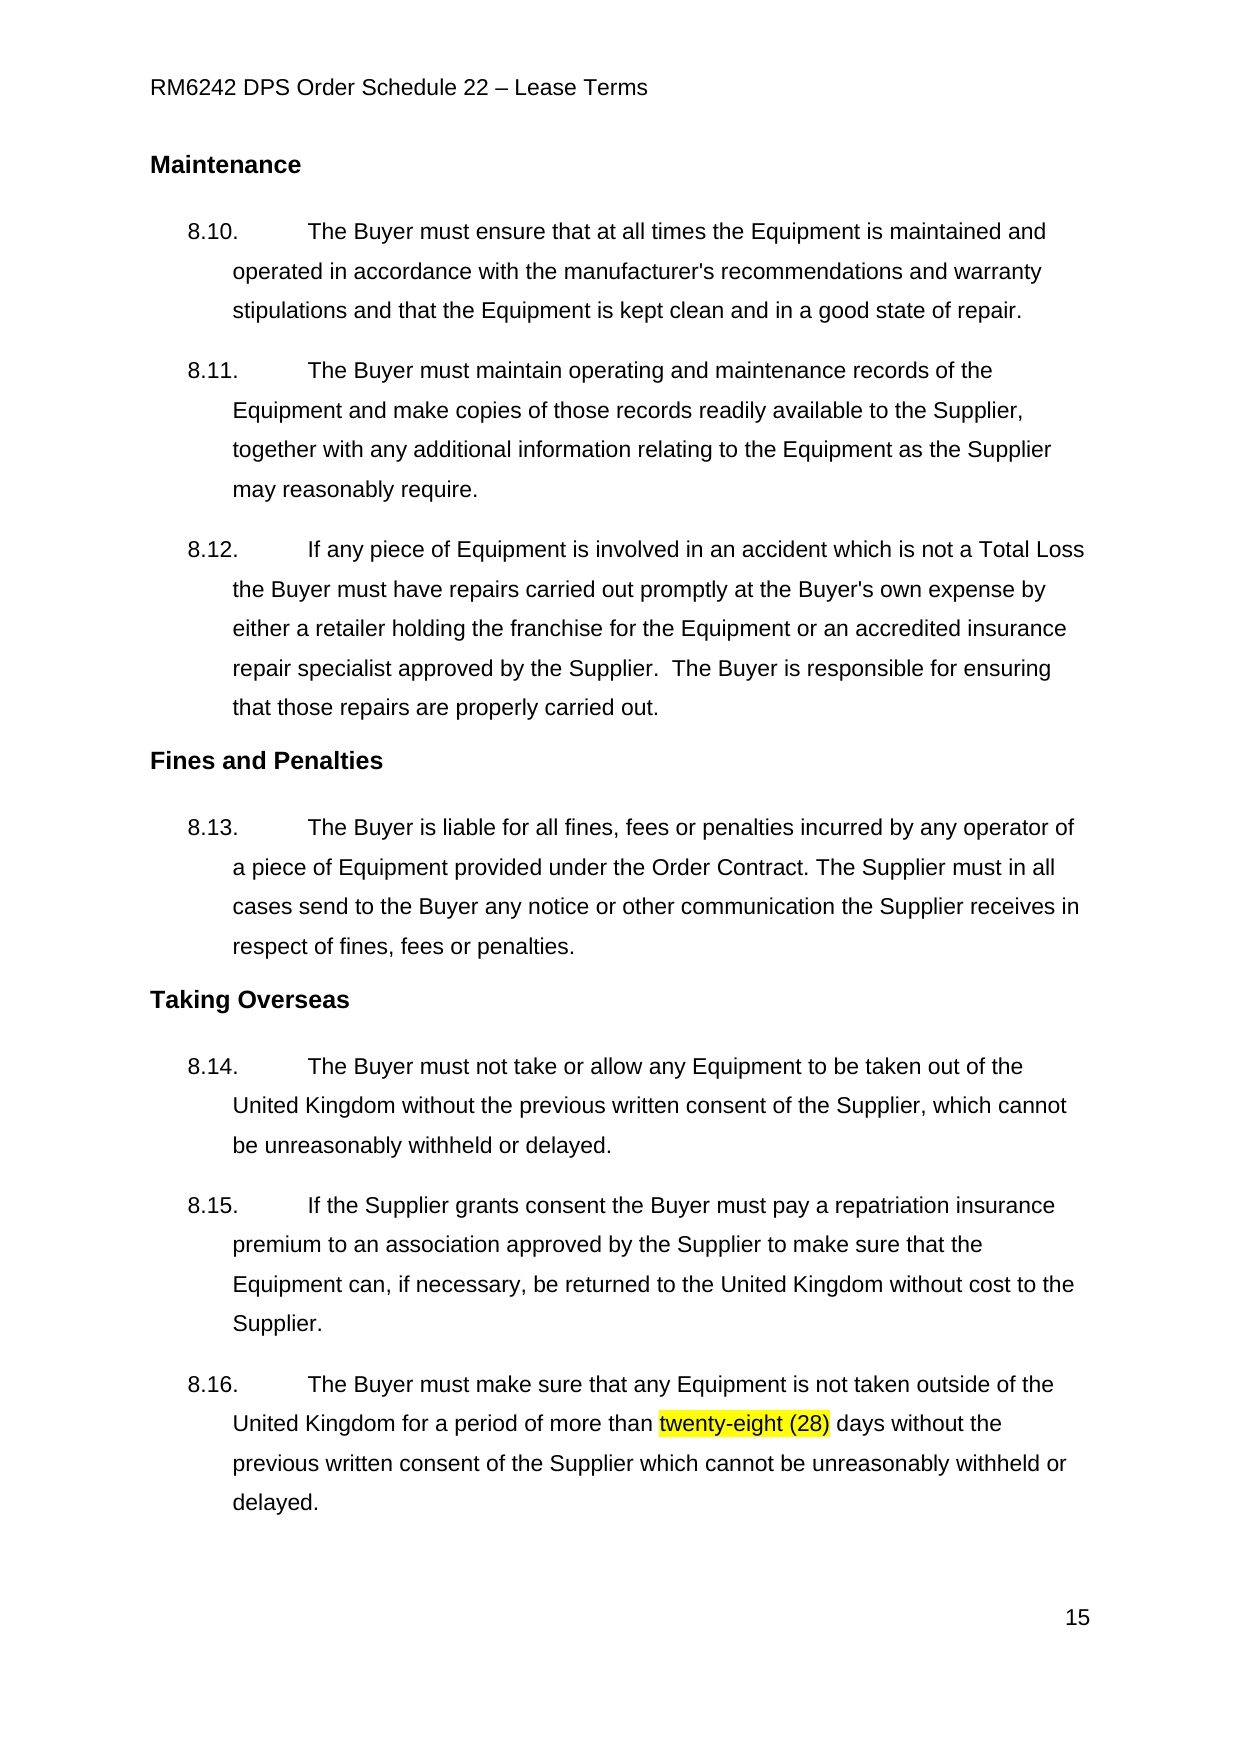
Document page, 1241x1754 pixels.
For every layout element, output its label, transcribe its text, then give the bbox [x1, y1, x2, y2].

subtitle Taking Overseas [150, 984, 1090, 1013]
subtitle Fines and Penalties [150, 746, 1090, 775]
list The Buyer must not take or allow any Equipment to be taken out of the United Kingdom without the previous written consent of the Supplier, which cannot be unreasonably withheld or delayed. [187, 1053, 1090, 1158]
list The Buyer must maintain operating and maintenance records of the Equipment and make copies of those records readily available to the Supplier, together with any additional information relating to the Equipment as the Supplier may reasonably require. [187, 357, 1090, 502]
list The Buyer must make sure that any Equipment is not taken outside of the United Kingdom for a period of more than twenty-eight (28) days without the previous written consent of the Supplier which cannot be unreasonably withheld or delayed. [187, 1371, 1090, 1516]
list If the Supplier grants consent the Buyer must pay a repatriation insurance premium to an association approved by the Supplier to make sure that the Equipment can, if necessary, be returned to the United Kingdom without cost to the Supplier. [187, 1192, 1090, 1337]
list The Buyer must ensure that at all times the Equipment is maintained and operated in accordance with the manufacturer's recommendations and warranty stipulations and that the Equipment is kept clean and in a good state of repair. [187, 218, 1090, 323]
subtitle Maintenance [150, 150, 1090, 179]
list If any piece of Equipment is involved in an accident which is not a Total Loss the Buyer must have repairs carried out promptly at the Buyer's own expense by either a retailer holding the franchise for the Equipment or an accredited insurance repair specialist approved by the Supplier. The Buyer is responsible for ensuring that those repairs are properly carried out. [187, 536, 1090, 720]
list The Buyer is liable for all fines, fees or penalties incurred by any operator of a piece of Equipment provided under the Order Contract. The Supplier must in all cases send to the Buyer any notice or other communication the Supplier receives in respect of fines, fees or penalties. [187, 814, 1090, 959]
